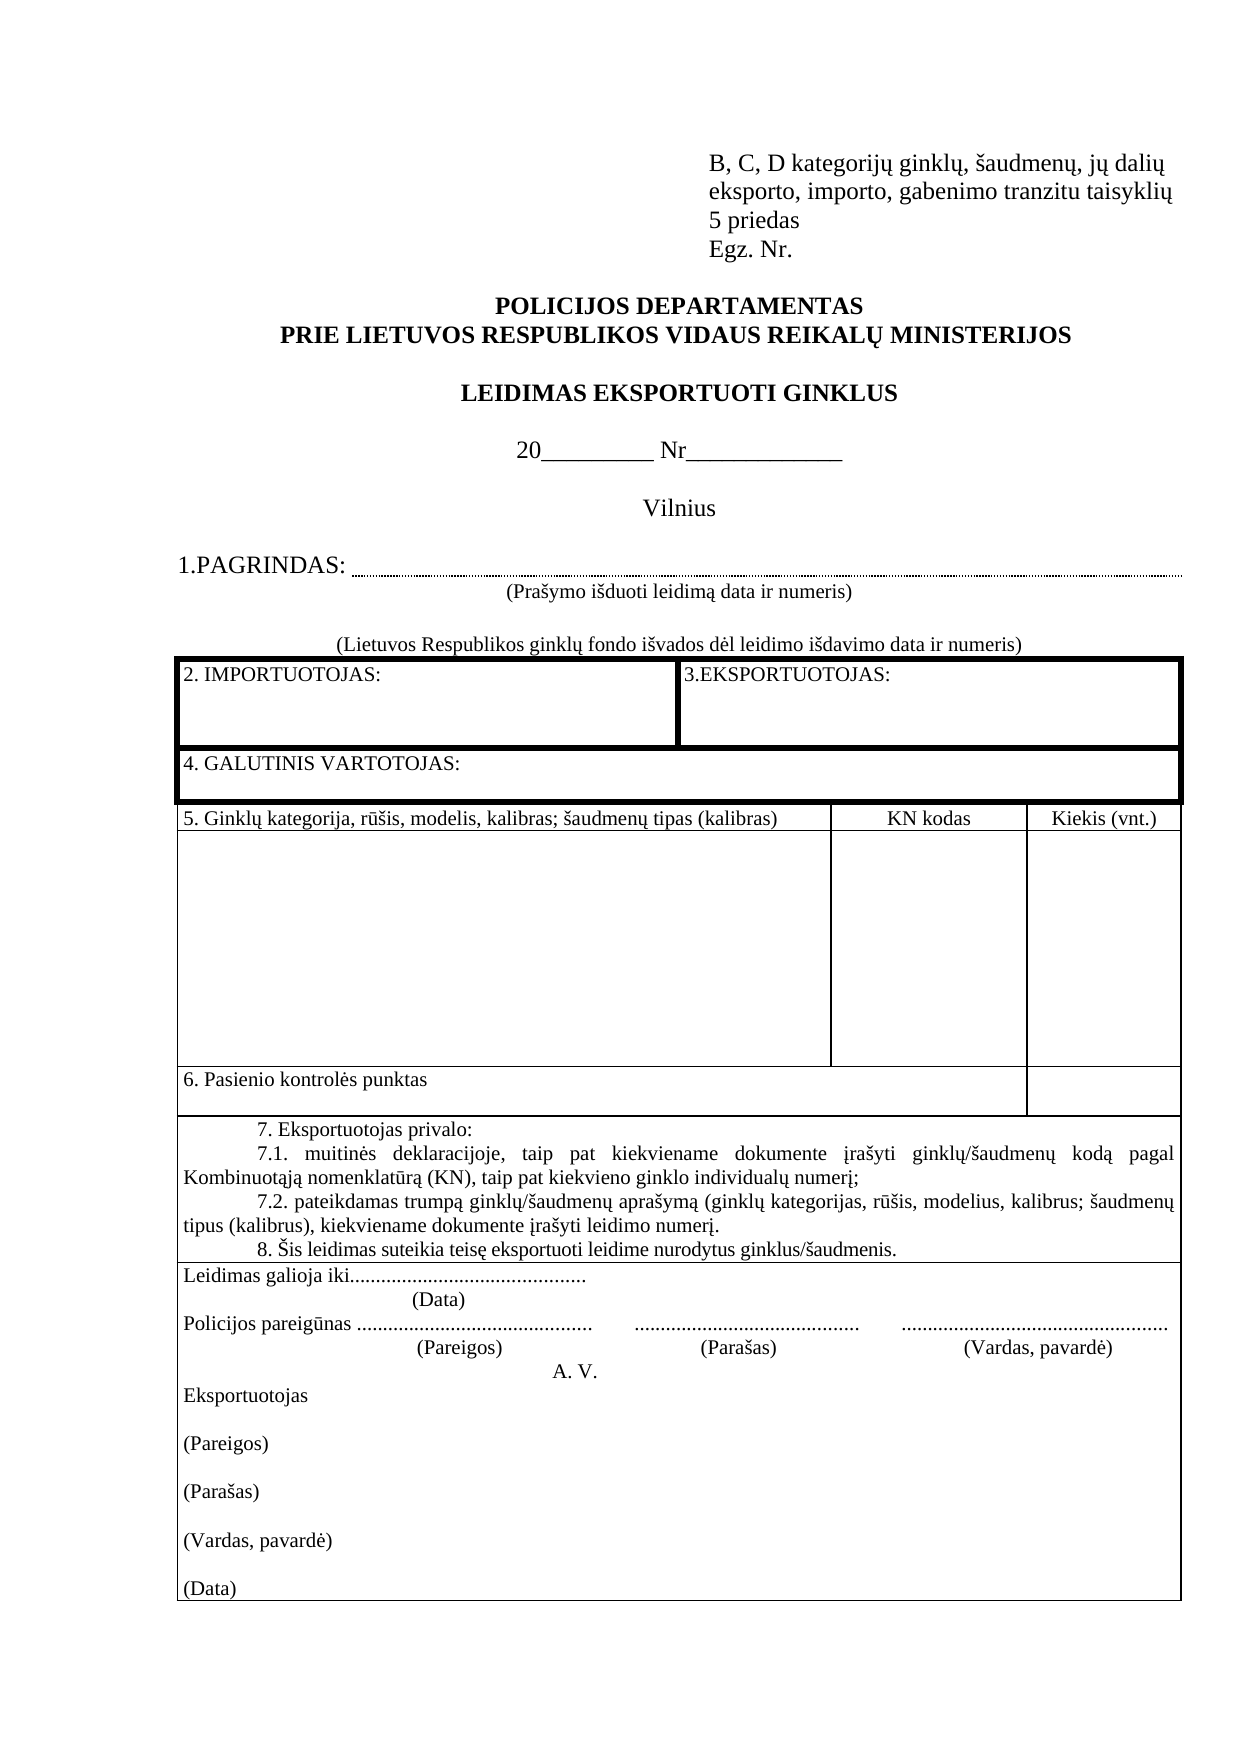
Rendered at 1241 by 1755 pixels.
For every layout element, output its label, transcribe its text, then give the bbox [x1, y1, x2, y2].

text Egz. Nr. [177, 234, 1181, 263]
text PRIE LIETUVOS RESPUBLIKOS VIDAUS REIKALŲ MINISTERIJOS [177, 320, 1181, 349]
table_cell Kiekis (vnt.) [1028, 805, 1180, 829]
table_cell 5. Ginklų kategorija, rūšis, modelis, kalibras; šaudmenų tipas (kalibras) [178, 805, 830, 829]
table_cell 7. Eksportuotojas privalo: 7.1. muitinės deklaracijoje, taip pat kiekviename dokumente įrašyti ginklų/šaudmenų kodą pagal Kombinuotąją nomenklatūrą (KN), taip pat kiekvieno ginklo individualų numerį; 7.2. pateikdamas trumpą ginklų/šaudmenų aprašymą (ginklų kategorijas, rūšis, modelius, kalibrus; šaudmenų tipus (kalibrus), kiekviename dokumente įrašyti leidimo numerį. 8. Šis leidimas suteikia teisę eksportuoti leidime nurodytus ginklus/šaudmenis. [178, 1117, 1180, 1261]
text (Prašymo išduoti leidimą data ir numeris) [177, 579, 1181, 603]
table_header 2. IMPORTUOTOJAS: [180, 662, 675, 721]
text B, C, D kategorijų ginklų, šaudmenų, jų dalių [177, 148, 1181, 176]
table_cell [976, 721, 1178, 745]
text 1.PAGRINDAS: [177, 550, 1181, 579]
table_cell 4. GALUTINIS VARTOTOJAS: [180, 751, 1178, 799]
table_cell [832, 831, 1026, 1066]
table_cell [1028, 831, 1180, 1066]
table_header 3.EKSPORTUOTOJAS: [681, 662, 1178, 721]
text Vilnius [177, 493, 1181, 521]
text (Lietuvos Respublikos ginklų fondo išvados dėl leidimo išdavimo data ir numeris) [177, 632, 1181, 656]
table_cell [469, 721, 675, 745]
table_cell [180, 721, 469, 745]
table_cell [681, 721, 976, 745]
table_cell KN kodas [832, 805, 1026, 829]
table_cell [1028, 1067, 1180, 1115]
table_cell [178, 831, 830, 1066]
text LEIDIMAS EKSPORTUOTI GINKLUS [177, 378, 1181, 406]
table_cell Leidimas galioja iki (Data) Policijos pareigūnas (Pareigos) (Parašas) (Vardas, pavardė) A. V. Eksportuotojas (Pareigos) (Parašas) (Vardas, pavardė) (Data) [178, 1263, 1180, 1600]
text eksporto, importo, gabenimo tranzitu taisyklių [177, 176, 1181, 205]
text 20_________ Nr [177, 435, 1181, 464]
text POLICIJOS DEPARTAMENTAS [177, 291, 1181, 320]
table_cell [831, 1067, 1026, 1115]
table_cell 6. Pasienio kontrolės punktas [178, 1067, 831, 1115]
text 5 priedas [177, 205, 1181, 234]
